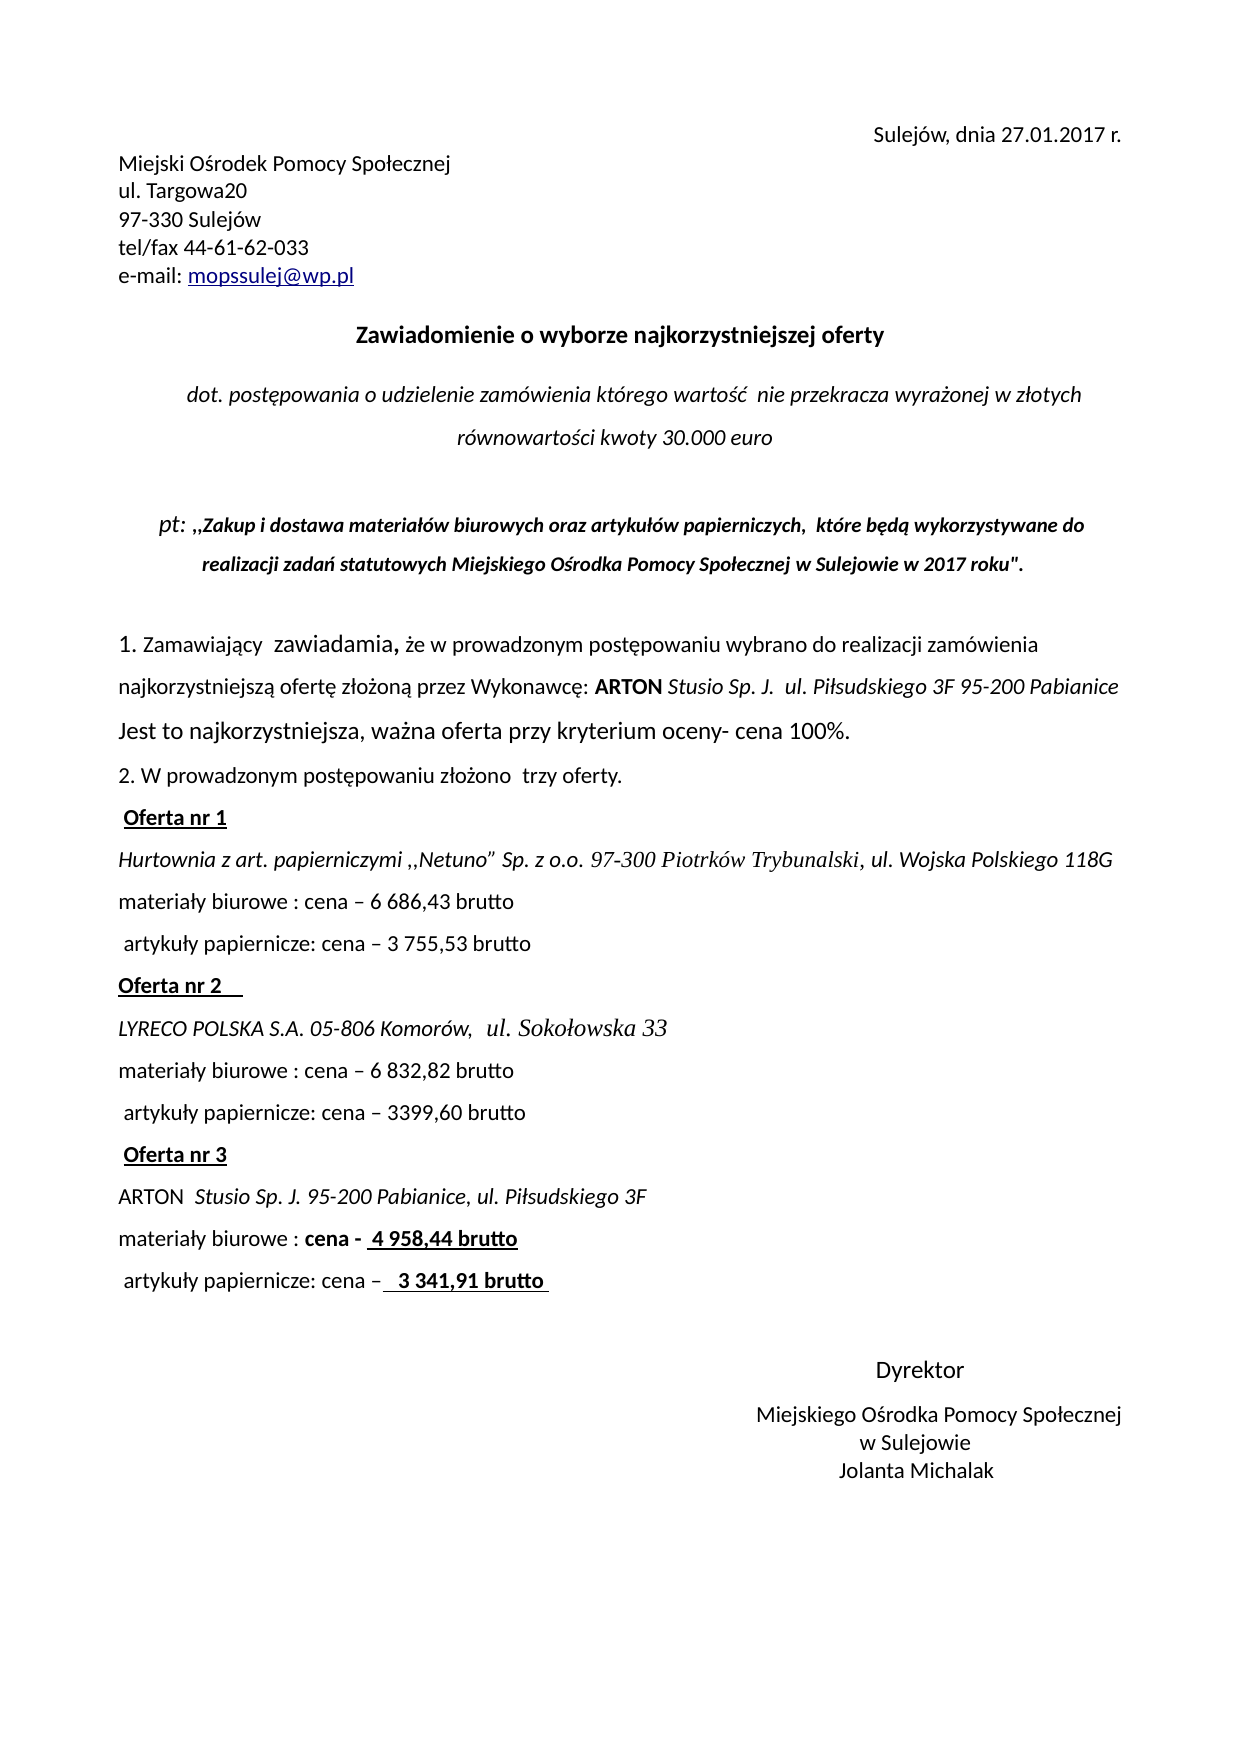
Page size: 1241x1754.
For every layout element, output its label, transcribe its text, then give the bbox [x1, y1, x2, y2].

text pt: ,,Zakup i dostawa materiałów biurowych oraz artykułów papierniczych, które będą wykorzystywane do realizacji zadań statutowych Miejskiego Ośrodka Pomocy Społecznej w Sulejowie w 2017 roku". [118, 465, 1122, 577]
text Miejski Ośrodek Pomocy Społecznej [118, 149, 1122, 177]
text e-mail: mopssulej@wp.pl Zawiadomienie o wyborze najkorzystniejszej oferty [118, 261, 1122, 378]
text Oferta nr 3 ARTON Stusio Sp. J. 95-200 Pabianice, ul. Piłsudskiego 3F materiały biurowe : cena - 4 958,44 brutto artykuły papiernicze: cena – 3 341,91 brutto [118, 1140, 1122, 1294]
text Jolanta Michalak [118, 1456, 1122, 1514]
text ul. Targowa20 [118, 177, 1122, 205]
text 2. W prowadzonym postępowaniu złożono trzy oferty. Oferta nr 1 Hurtownia z art. papierniczymi ,,Netuno” Sp. z o.o. 97-300 Piotrków Trybunalski, ul. Wojska Polskiego 118G materiały biurowe : cena – 6 686,43 brutto artykuły papiernicze: cena – 3 755,53 brutto [118, 761, 1122, 957]
text w Sulejowie [118, 1428, 1122, 1456]
text tel/fax 44-61-62-033 [118, 233, 1122, 261]
text Oferta nr 2 LYRECO POLSKA S.A. 05-806 Komorów, ul. Sokołowska 33 materiały biurowe : cena – 6 832,82 brutto artykuły papiernicze: cena – 3399,60 brutto [118, 971, 1122, 1126]
text 97-330 Sulejów [118, 205, 1122, 233]
text Miejskiego Ośrodka Pomocy Społecznej [118, 1400, 1122, 1428]
text Dyrektor [118, 1354, 1122, 1384]
text Sulejów, dnia 27.01.2017 r. [118, 118, 1122, 149]
text 1. Zamawiający zawiadamia, że w prowadzonym postępowaniu wybrano do realizacji zamówienia najkorzystniejszą ofertę złożoną przez Wykonawcę: ARTON Stusio Sp. J. ul. Piłsudskiego 3F 95-200 Pabianice Jest to najkorzystniejsza, ważna oferta przy kryterium oceny- cena 100%. [118, 628, 1122, 746]
text dot. postępowania o udzielenie zamówienia którego wartość nie przekracza wyrażonej w złotych równowartości kwoty 30.000 euro [118, 378, 1122, 451]
